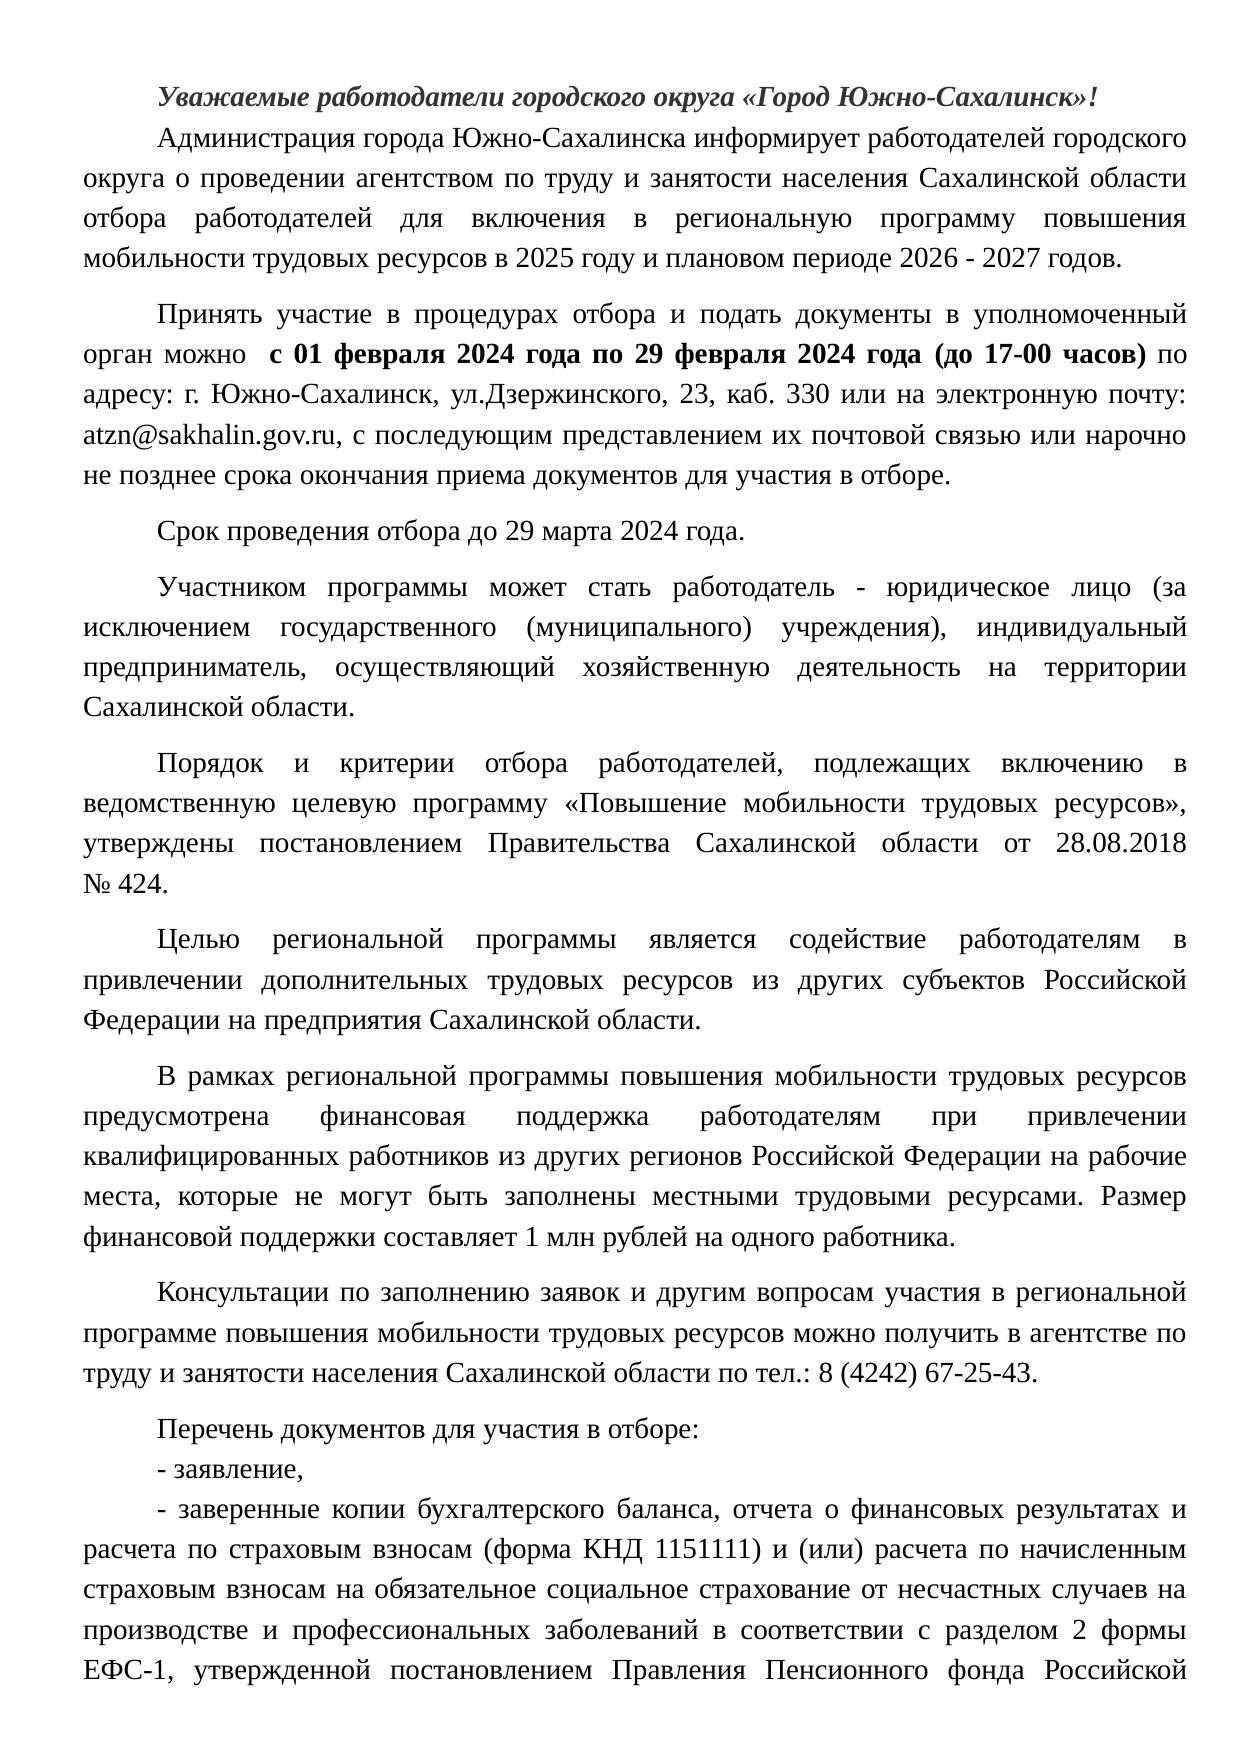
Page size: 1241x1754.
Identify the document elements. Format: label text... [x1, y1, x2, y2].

text В рамках региональной программы повышения мобильности трудовых ресурсов предусмотрена финансовая поддержка работодателям при привлечении квалифицированных работников из других регионов Российской Федерации на рабочие места, которые не могут быть заполнены местными трудовыми ресурсами. Размер финансовой поддержки составляет 1 млн рублей на одного работника. [83, 1058, 1187, 1252]
text Уважаемые работодатели городского округа «Город Южно-Сахалинск»! [83, 80, 1187, 113]
text Целью региональной программы является содействие работодателям в привлечении дополнительных трудовых ресурсов из других субъектов Российской Федерации на предприятия Сахалинской области. [83, 922, 1187, 1036]
text - заверенные копии бухгалтерского баланса, отчета о финансовых результатах и расчета по страховым взносам (форма КНД 1151111) и (или) расчета по начисленным страховым взносам на обязательное социальное страхование от несчастных случаев на производстве и профессиональных заболеваний в соответствии с разделом 2 формы ЕФС-1, утвержденной постановлением Правления Пенсионного фонда Российской [83, 1491, 1187, 1686]
text Администрация города Южно-Сахалинска информирует работодателей городского округа о проведении агентством по труду и занятости населения Сахалинской области отбора работодателей для включения в региональную программу повышения мобильности трудовых ресурсов в 2025 году и плановом периоде 2026 - 2027 годов. [83, 120, 1187, 274]
text Консультации по заполнению заявок и другим вопросам участия в региональной программе повышения мобильности трудовых ресурсов можно получить в агентстве по труду и занятости населения Сахалинской области по тел.: 8 (4242) 67-25-43. [83, 1275, 1187, 1389]
text Перечень документов для участия в отборе: [83, 1411, 1187, 1444]
text Принять участие в процедурах отбора и подать документы в уполномоченный орган можно с 01 февраля 2024 года по 29 февраля 2024 года (до 17-00 часов) по адресу: г. Южно-Сахалинск, ул.Дзержинского, 23, каб. 330 или на электронную почту: atzn@sakhalin.gov.ru, с последующим представлением их почтовой связью или нарочно не позднее срока окончания приема документов для участия в отборе. [83, 296, 1187, 491]
text Участником программы может стать работодатель - юридическое лицо (за исключением государственного (муниципального) учреждения), индивидуальный предприниматель, осуществляющий хозяйственную деятельность на территории Сахалинской области. [83, 569, 1187, 723]
text Срок проведения отбора до 29 марта 2024 года. [83, 513, 1187, 547]
text - заявление, [83, 1451, 1187, 1485]
text Порядок и критерии отбора работодателей, подлежащих включению в ведомственную целевую программу «Повышение мобильности трудовых ресурсов», утверждены постановлением Правительства Сахалинской области от 28.08.2018 № 424. [83, 745, 1187, 899]
